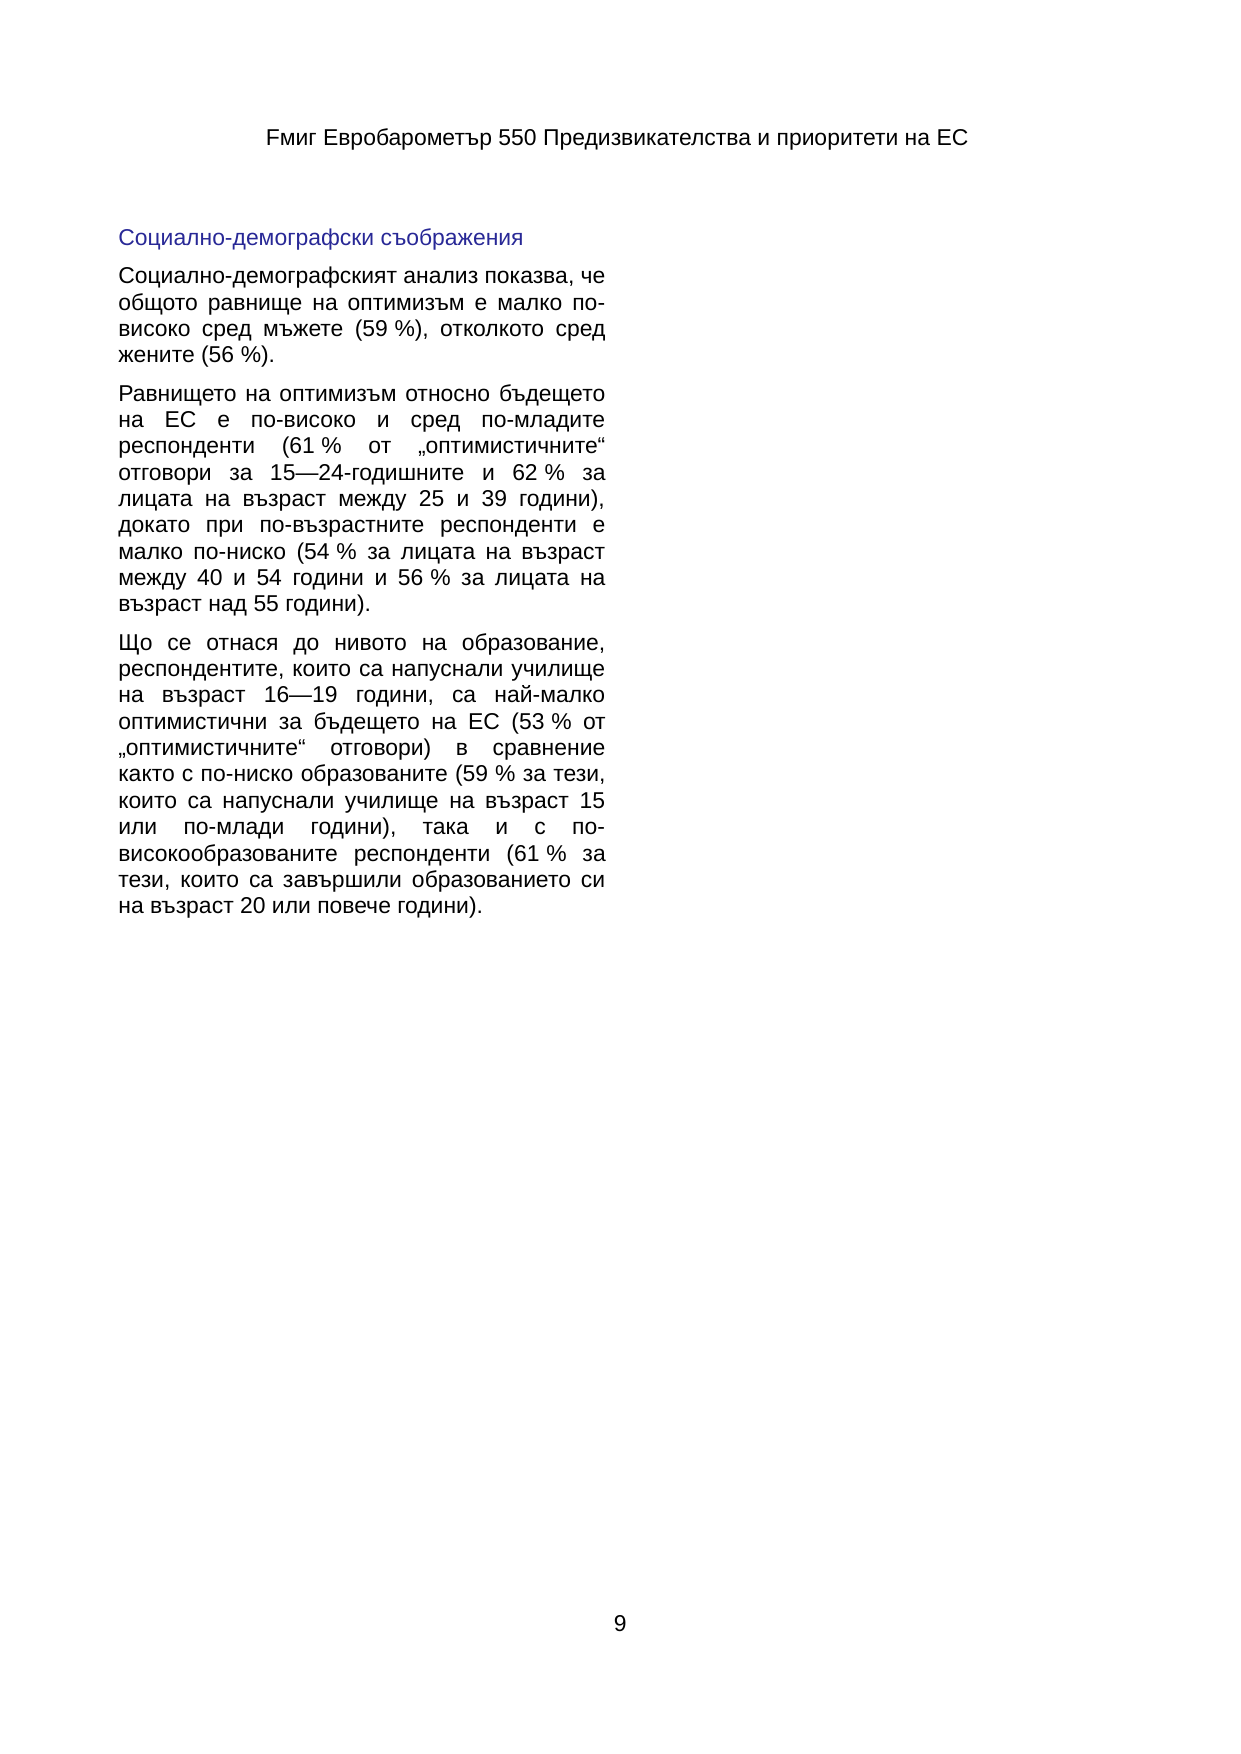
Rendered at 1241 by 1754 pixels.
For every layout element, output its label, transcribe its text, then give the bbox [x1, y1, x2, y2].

text Равнището на оптимизъм относно бъдещето на ЕС е по-високо и сред по-младите респонденти (61 % от „оптимистичните“ отговори за 15—24-годишните и 62 % за лицата на възраст между 25 и 39 години), докато при по-възрастните респонденти е малко по-ниско (54 % за лицата на възраст между 40 и 54 години и 56 % за лицата на възраст над 55 години). [118, 379, 605, 617]
text Социално-демографски съображения [118, 224, 605, 250]
text Що се отнася до нивото на образование, респондентите, които са напуснали училище на възраст 16—19 години, са най-малко оптимистични за бъдещето на ЕС (53 % от „оптимистичните“ отговори) в сравнение както с по-ниско образованите (59 % за тези, които са напуснали училище на възраст 15 или по-млади години), така и с по-високообразованите респонденти (61 % за тези, които са завършили образованието си на възраст 20 или повече години). [118, 629, 605, 918]
text Социално-демографският анализ показва, че общото равнище на оптимизъм е малко по-високо сред мъжете (59 %), отколкото сред жените (56 %). [118, 262, 605, 368]
